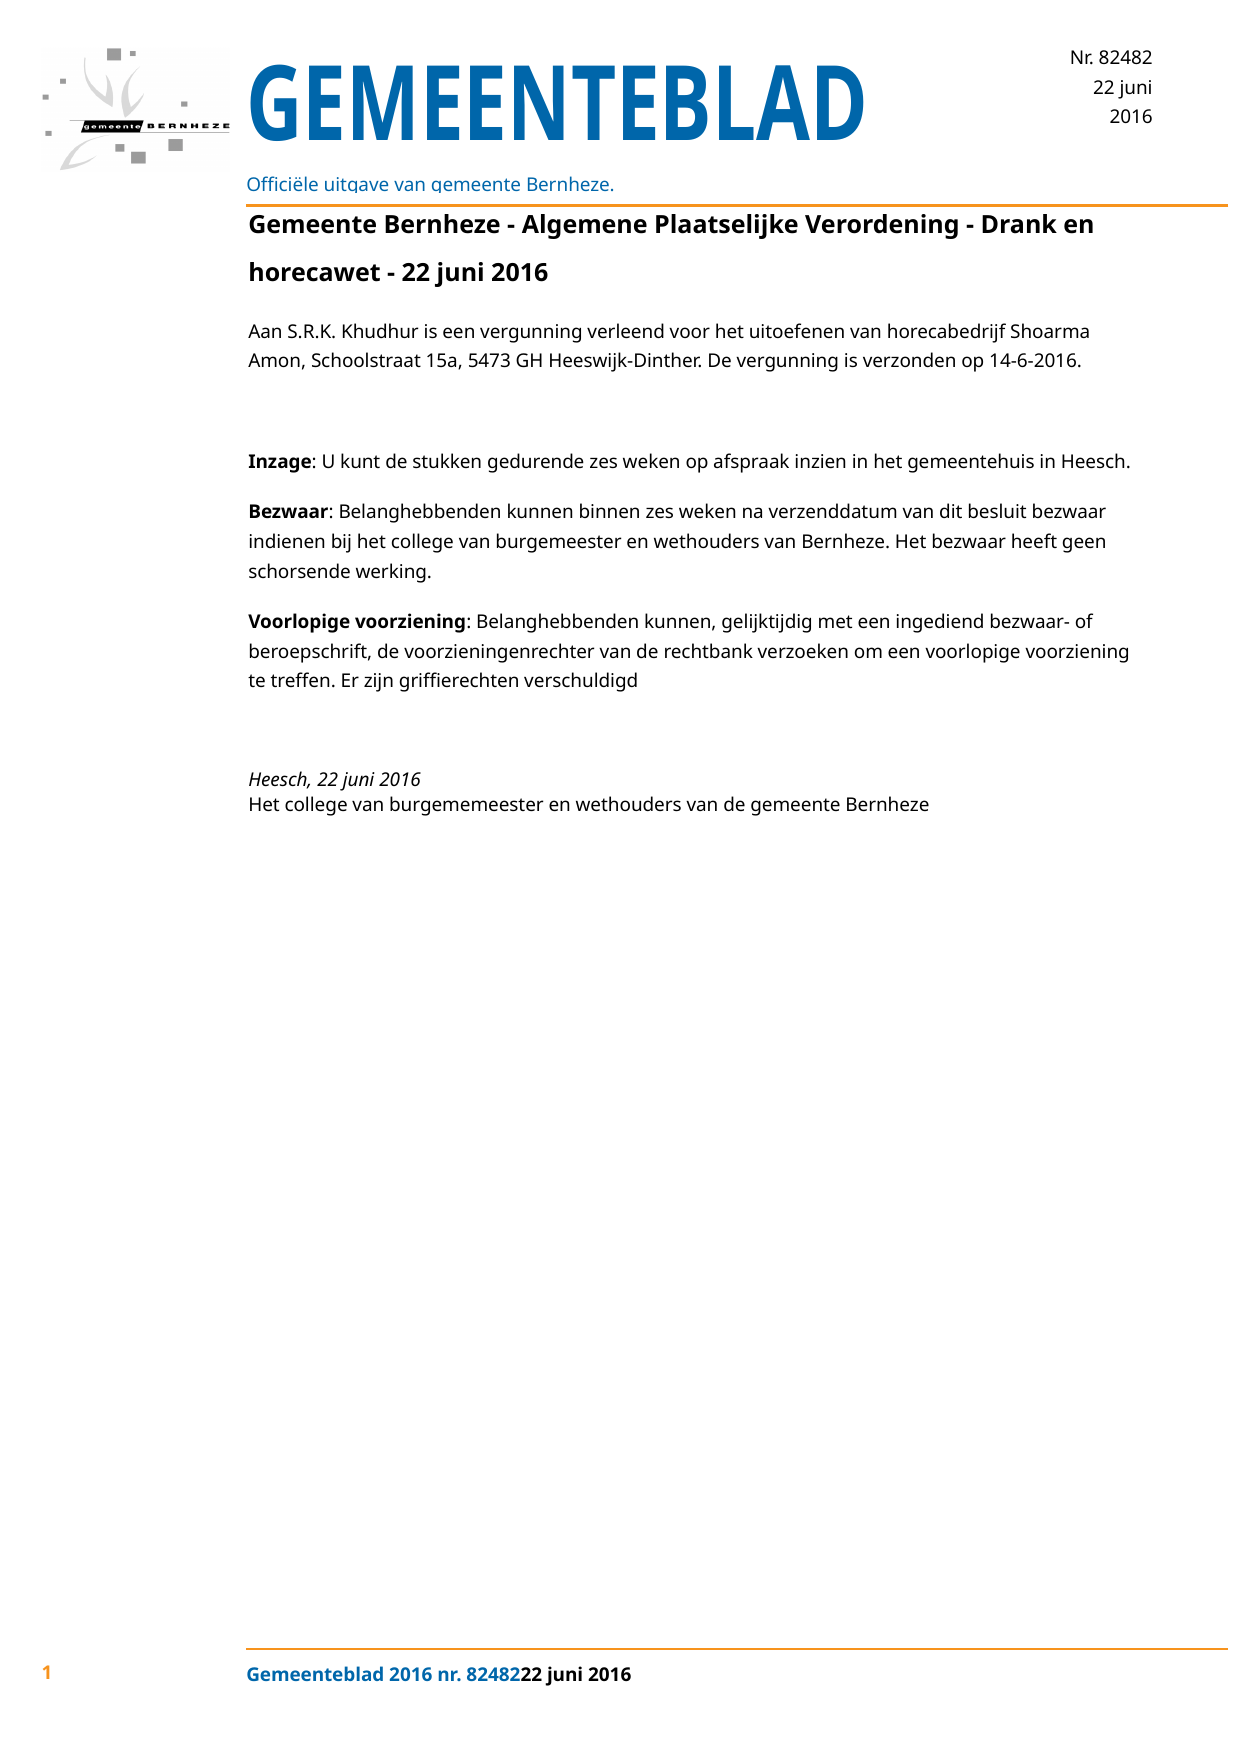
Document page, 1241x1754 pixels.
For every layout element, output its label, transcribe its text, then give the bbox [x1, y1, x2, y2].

text Aan S.R.K. Khudhur is een vergunning verleend voor het uitoefenen van horecabedrijf Shoarma Amon, Schoolstraat 15a, 5473 GH Heeswijk-Dinther. De vergunning is verzonden op 14-6-2016. [248, 318, 1152, 373]
text Voorlopige voorziening: Belanghebbenden kunnen, gelijktijdig met een ingediend bezwaar- of beroepschrift, de voorzieningenrechter van de rechtbank verzoeken om een voorlopige voorziening te treffen. Er zijn griffierechten verschuldigd [248, 608, 1152, 693]
text Het college van burgememeester en wethouders van de gemeente Bernheze [248, 791, 1152, 817]
picture [41, 47, 231, 172]
text Inzage: U kunt de stukken gedurende zes weken op afspraak inzien in het gemeentehuis in Heesch. [248, 448, 1152, 474]
text Gemeente Bernheze - Algemene Plaatselijke Verordening - Drank en horecawet - 22 juni 2016 [248, 207, 1152, 288]
text Heesch, 22 juni 2016 [248, 766, 1152, 791]
text Bezwaar: Belanghebbenden kunnen binnen zes weken na verzenddatum van dit besluit bezwaar indienen bij het college van burgemeester en wethouders van Bernheze. Het bezwaar heeft geen schorsende werking. [248, 499, 1152, 584]
